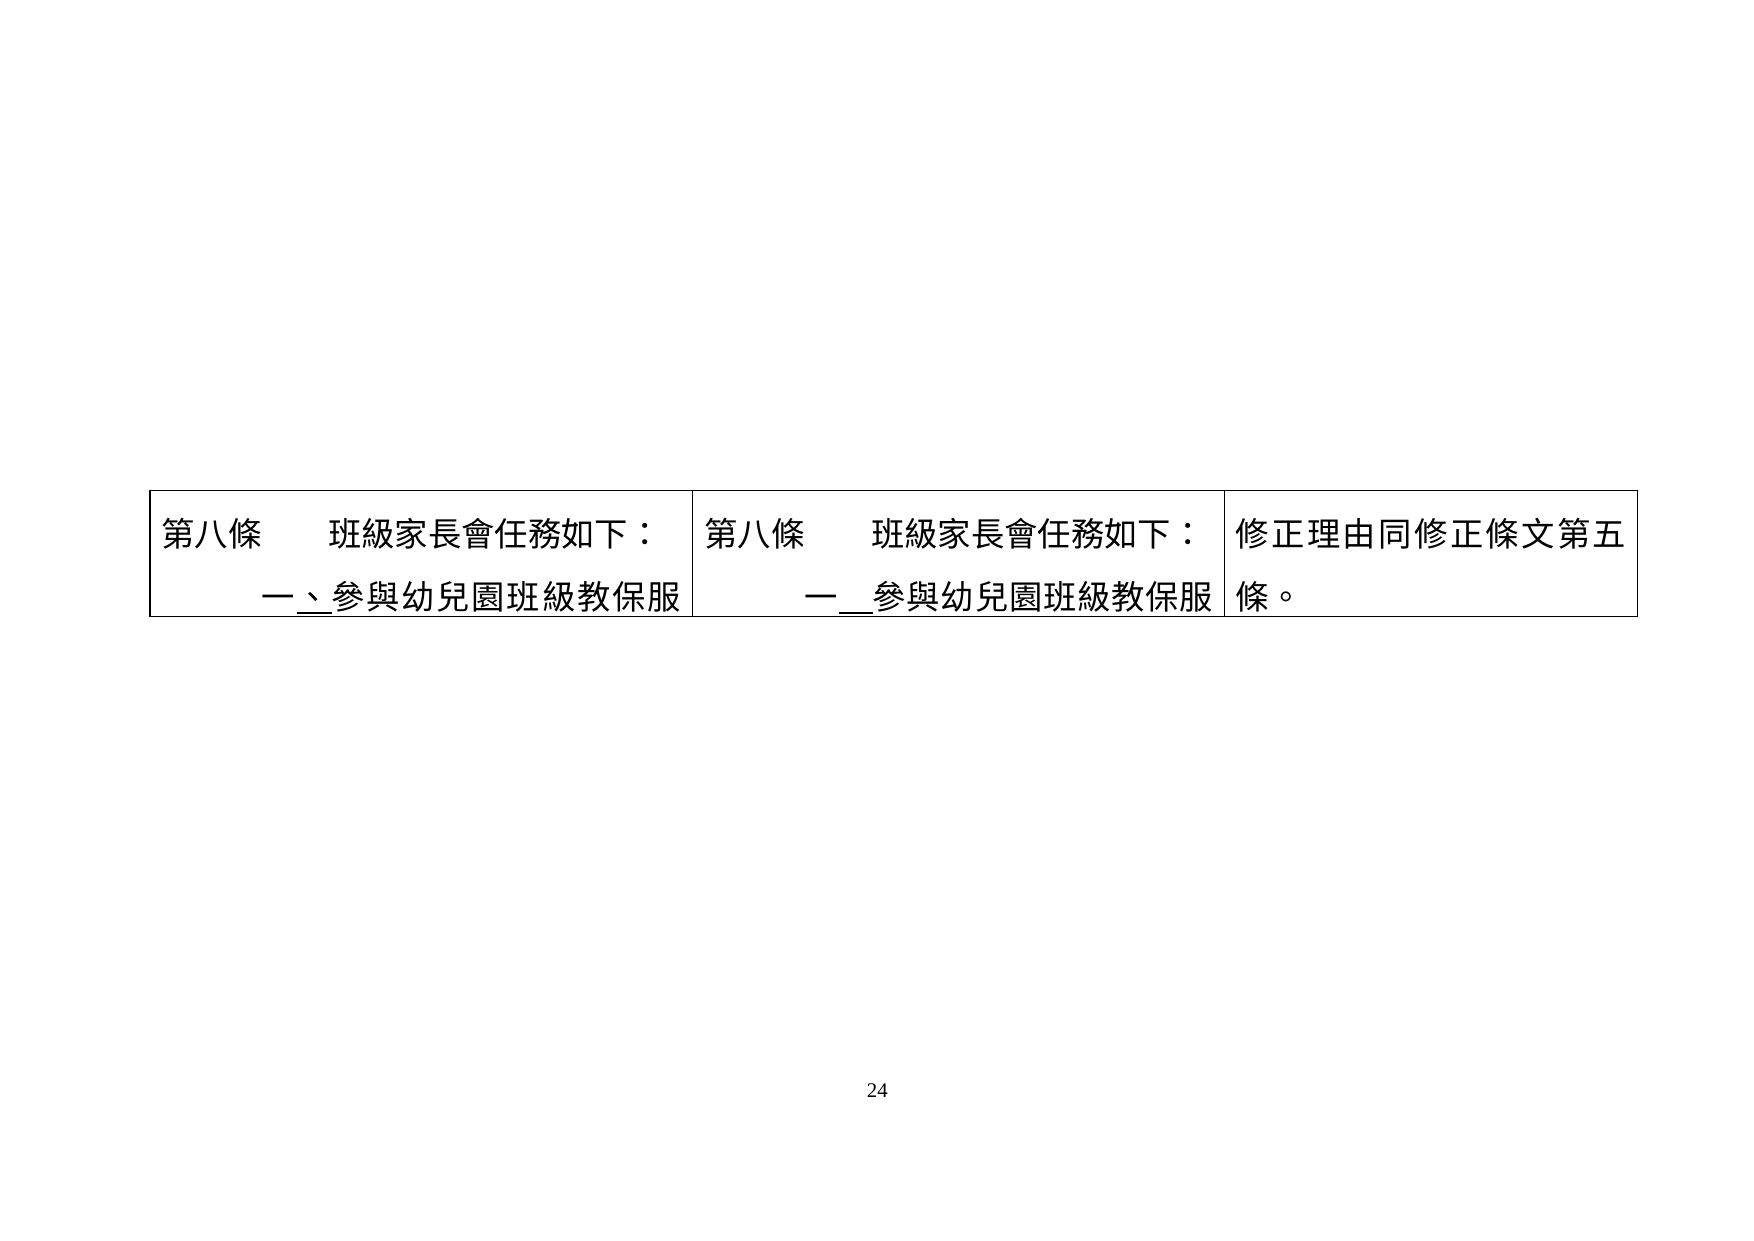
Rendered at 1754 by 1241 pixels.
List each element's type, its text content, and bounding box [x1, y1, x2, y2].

table_cell 修正理由同修正條文第五條。 [1225, 491, 1637, 616]
table_cell 第八條 班級家長會任務如下： 一、參與幼兒園班級教保服 [151, 491, 692, 616]
table_cell 第八條 班級家長會任務如下： 一 參與幼兒園班級教保服 [693, 491, 1224, 616]
